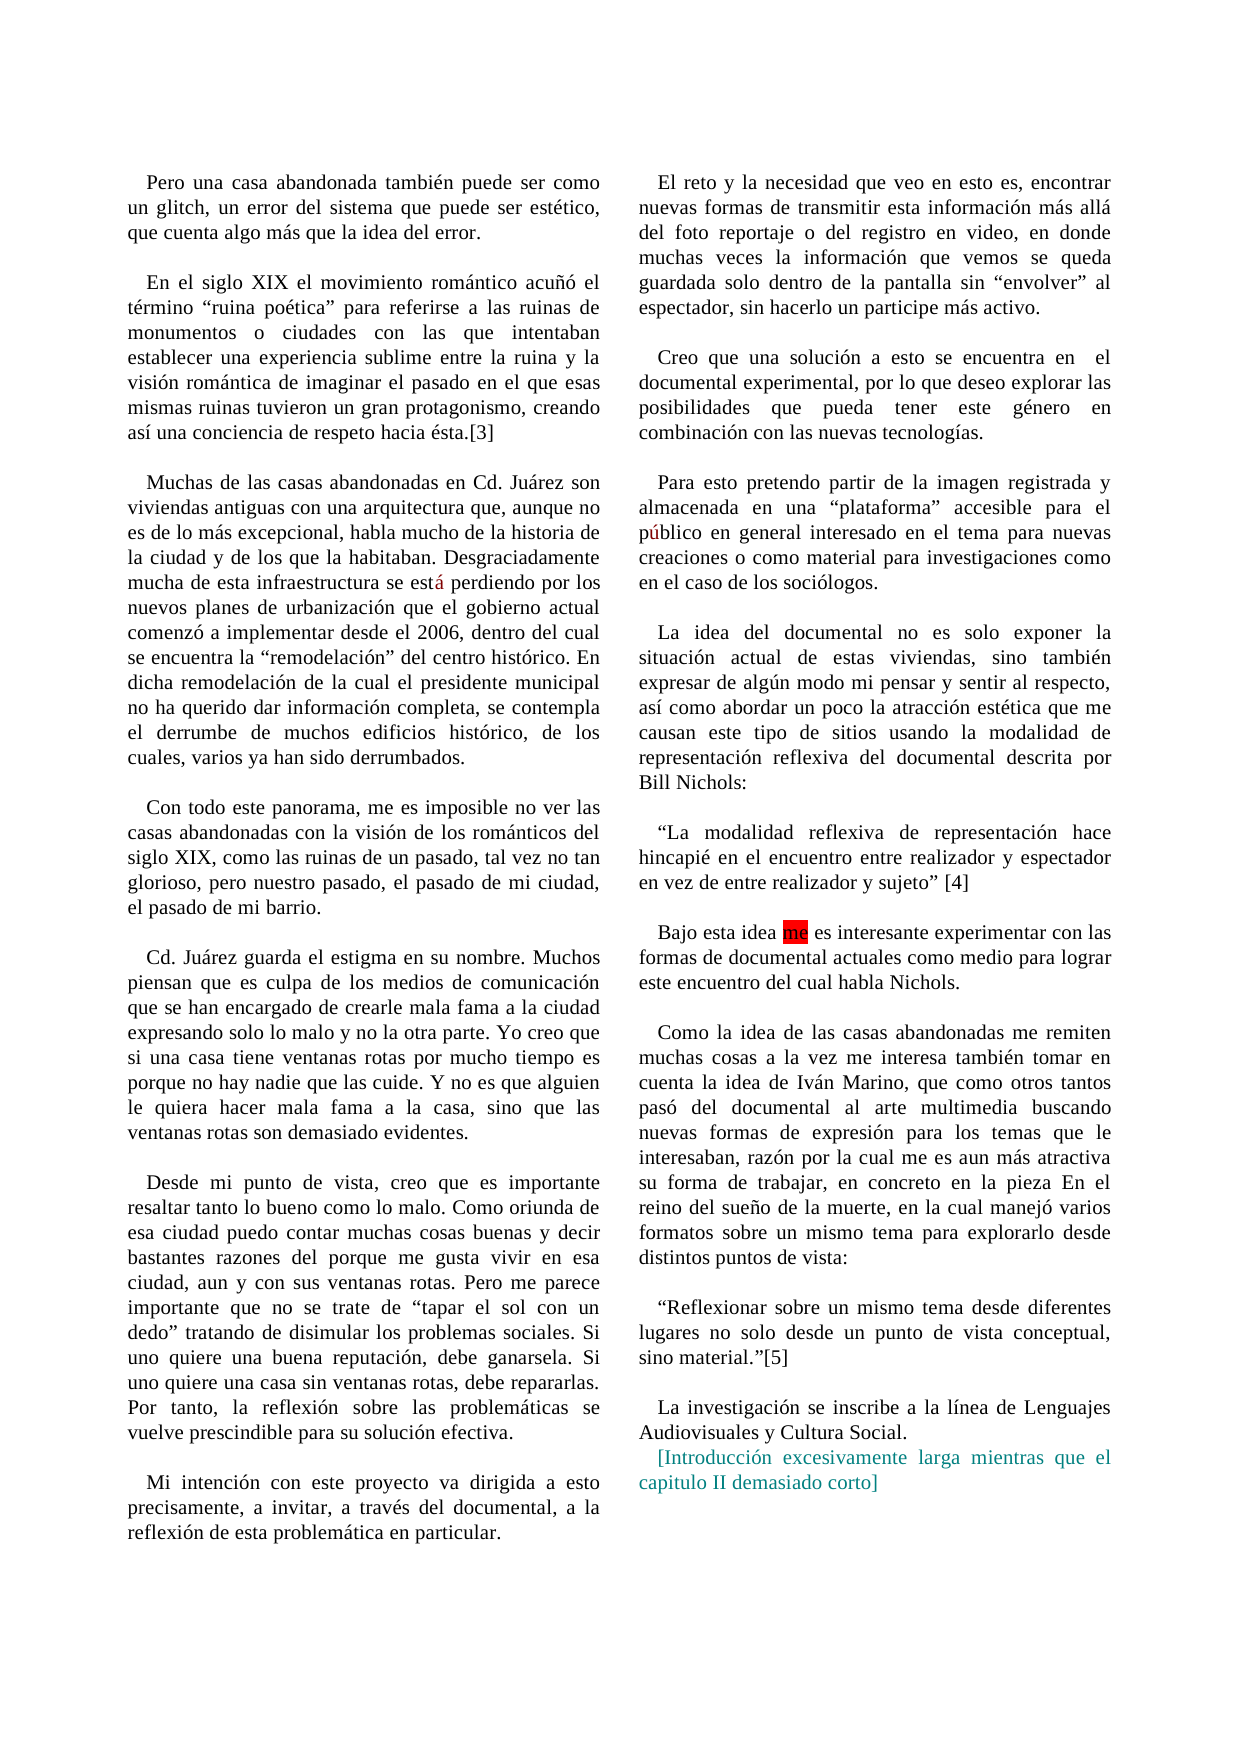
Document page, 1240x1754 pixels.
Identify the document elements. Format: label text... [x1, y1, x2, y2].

text El reto y la necesidad que veo en esto es, encontrar nuevas formas de transmitir esta información más allá del foto reportaje o del registro en video, en donde muchas veces la información que vemos se queda guardada solo dentro de la pantalla sin “envolver” al espectador, sin hacerlo un participe más activo. [638, 169, 1112, 319]
text Cd. Juárez guarda el estigma en su nombre. Muchos piensan que es culpa de los medios de comunicación que se han encargado de crearle mala fama a la ciudad expresando solo lo malo y no la otra parte. Yo creo que si una casa tiene ventanas rotas por mucho tiempo es porque no hay nadie que las cuide. Y no es que alguien le quiera hacer mala fama a la casa, sino que las ventanas rotas son demasiado evidentes. [127, 944, 601, 1144]
text La investigación se inscribe a la línea de Lenguajes Audiovisuales y Cultura Social. [638, 1394, 1112, 1444]
text Desde mi punto de vista, creo que es importante resaltar tanto lo bueno como lo malo. Como oriunda de esa ciudad puedo contar muchas cosas buenas y decir bastantes razones del porque me gusta vivir en esa ciudad, aun y con sus ventanas rotas. Pero me parece importante que no se trate de “tapar el sol con un dedo” tratando de disimular los problemas sociales. Si uno quiere una buena reputación, debe ganarsela. Si uno quiere una casa sin ventanas rotas, debe repararlas. Por tanto, la reflexión sobre las problemáticas se vuelve prescindible para su solución efectiva. [127, 1169, 601, 1444]
text Con todo este panorama, me es imposible no ver las casas abandonadas con la visión de los románticos del siglo XIX, como las ruinas de un pasado, tal vez no tan glorioso, pero nuestro pasado, el pasado de mi ciudad, el pasado de mi barrio. [127, 794, 601, 919]
text Como la idea de las casas abandonadas me remiten muchas cosas a la vez me interesa también tomar en cuenta la idea de Iván Marino, que como otros tantos pasó del documental al arte multimedia buscando nuevas formas de expresión para los temas que le interesaban, razón por la cual me es aun más atractiva su forma de trabajar, en concreto en la pieza En el reino del sueño de la muerte, en la cual manejó varios formatos sobre un mismo tema para explorarlo desde distintos puntos de vista: [638, 1019, 1112, 1269]
text “La modalidad reflexiva de representación hace hincapié en el encuentro entre realizador y espectador en vez de entre realizador y sujeto” [4] [638, 819, 1112, 894]
text En el siglo XIX el movimiento romántico acuñó el término “ruina poética” para referirse a las ruinas de monumentos o ciudades con las que intentaban establecer una experiencia sublime entre la ruina y la visión romántica de imaginar el pasado en el que esas mismas ruinas tuvieron un gran protagonismo, creando así una conciencia de respeto hacia ésta.[3] [127, 269, 601, 444]
text “Reflexionar sobre un mismo tema desde diferentes lugares no solo desde un punto de vista conceptual, sino material.”[5] [638, 1294, 1112, 1369]
text Pero una casa abandonada también puede ser como un glitch, un error del sistema que puede ser estético, que cuenta algo más que la idea del error. [127, 169, 601, 244]
text Muchas de las casas abandonadas en Cd. Juárez son viviendas antiguas con una arquitectura que, aunque no es de lo más excepcional, habla mucho de la historia de la ciudad y de los que la habitaban. Desgraciadamente mucha de esta infraestructura se está perdiendo por los nuevos planes de urbanización que el gobierno actual comenzó a implementar desde el 2006, dentro del cual se encuentra la “remodelación” del centro histórico. En dicha remodelación de la cual el presidente municipal no ha querido dar información completa, se contempla el derrumbe de muchos edificios histórico, de los cuales, varios ya han sido derrumbados. [127, 469, 601, 769]
text Para esto pretendo partir de la imagen registrada y almacenada en una “plataforma” accesible para el público en general interesado en el tema para nuevas creaciones o como material para investigaciones como en el caso de los sociólogos. [638, 469, 1112, 594]
text Mi intención con este proyecto va dirigida a esto precisamente, a invitar, a través del documental, a la reflexión de esta problemática en particular. [127, 1469, 601, 1544]
text La idea del documental no es solo exponer la situación actual de estas viviendas, sino también expresar de algún modo mi pensar y sentir al respecto, así como abordar un poco la atracción estética que me causan este tipo de sitios usando la modalidad de representación reflexiva del documental descrita por Bill Nichols: [638, 619, 1112, 794]
text [Introducción excesivamente larga mientras que el capitulo II demasiado corto] [638, 1444, 1112, 1494]
text Bajo esta idea me es interesante experimentar con las formas de documental actuales como medio para lograr este encuentro del cual habla Nichols. [638, 919, 1112, 994]
text Creo que una solución a esto se encuentra en el documental experimental, por lo que deseo explorar las posibilidades que pueda tener este género en combinación con las nuevas tecnologías. [638, 344, 1112, 444]
